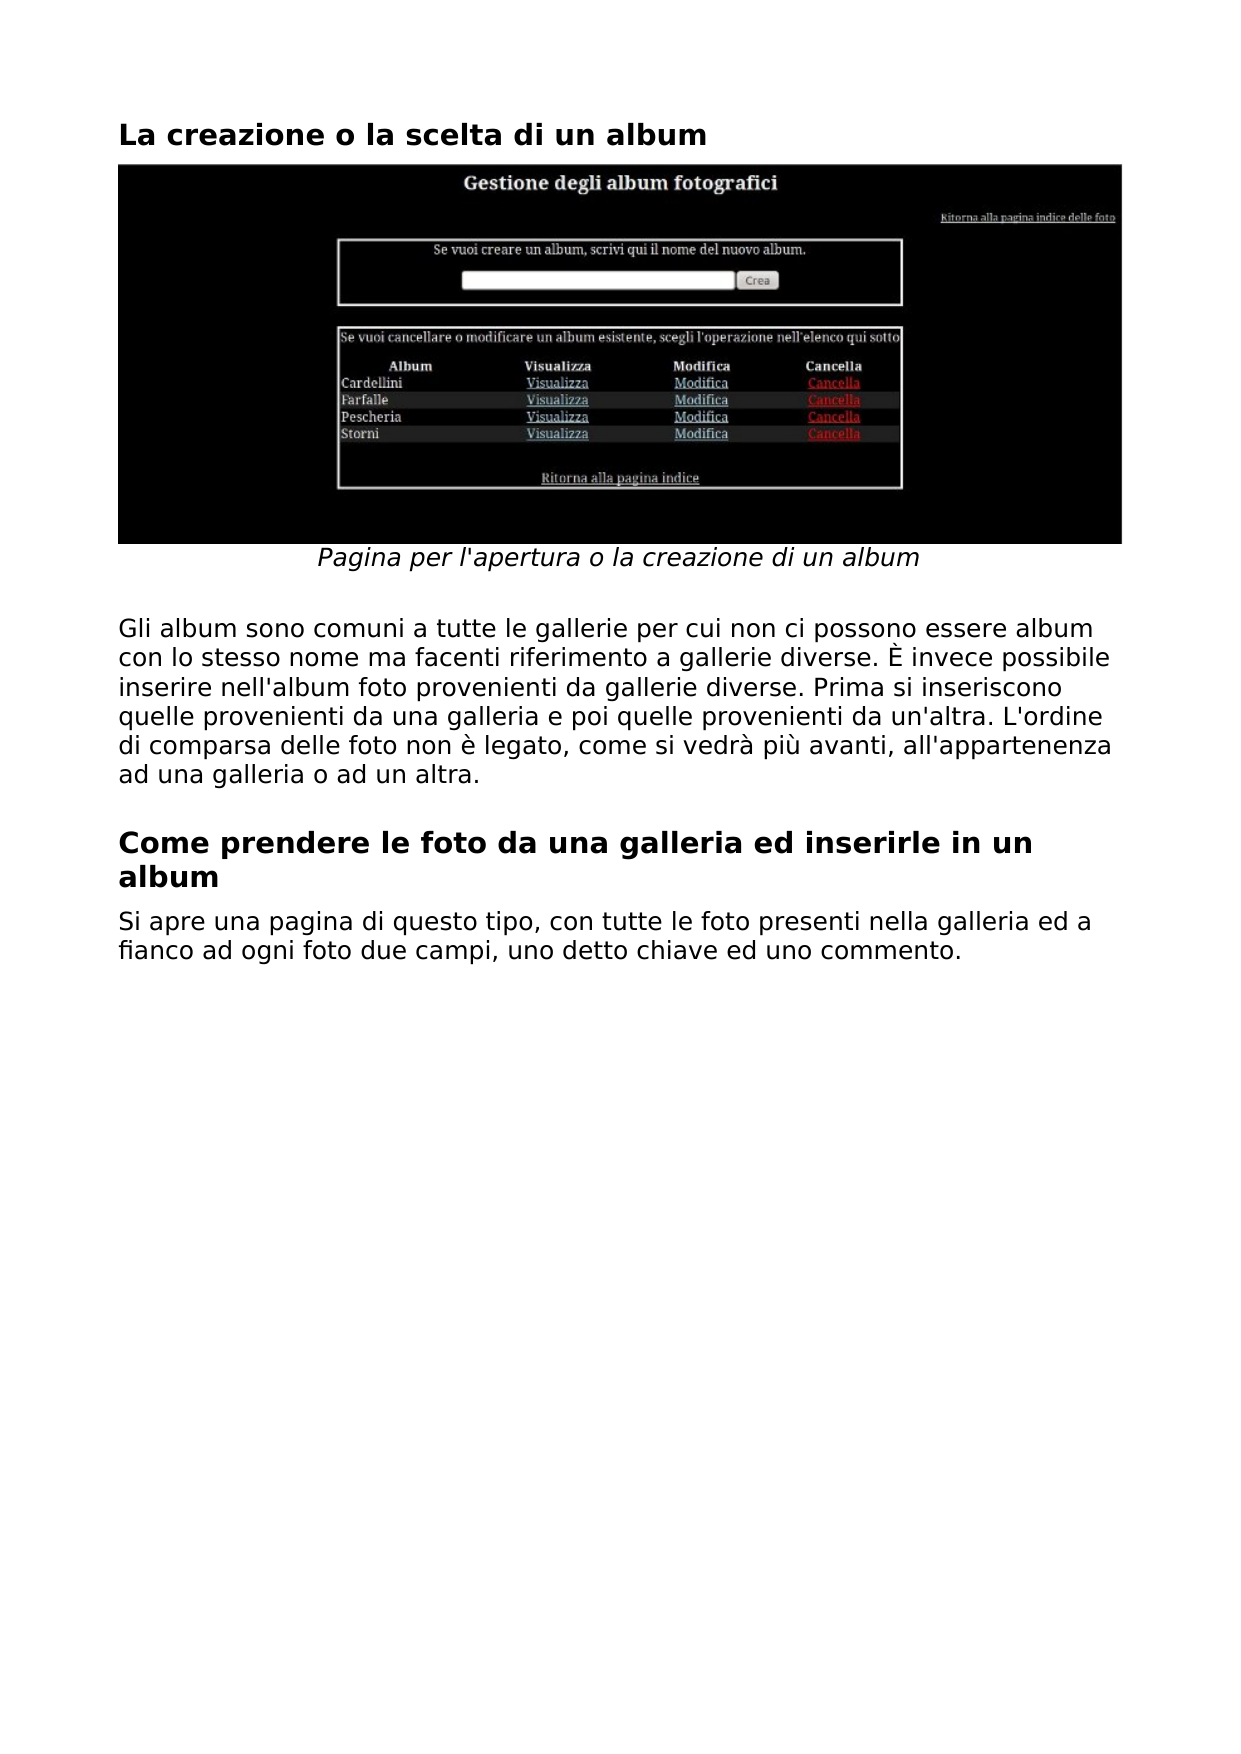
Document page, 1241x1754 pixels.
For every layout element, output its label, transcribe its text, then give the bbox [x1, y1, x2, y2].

subtitle La creazione o la scelta di un album [118, 118, 1122, 152]
text Pagina per l'apertura o la creazione di un album [118, 544, 1122, 573]
text Gli album sono comuni a tutte le gallerie per cui non ci possono essere album con lo stesso nome ma facenti riferimento a gallerie diverse. È invece possibile inserire nell'album foto provenienti da gallerie diverse. Prima si inseriscono quelle provenienti da una galleria e poi quelle provenienti da un'altra. L'ordine di comparsa delle foto non è legato, come si vedrà più avanti, all'appartenenza ad una galleria o ad un altra. [118, 614, 1122, 789]
picture [118, 164, 1123, 544]
text Si apre una pagina di questo tipo, con tutte le foto presenti nella galleria ed a fianco ad ogni foto due campi, uno detto chiave ed uno commento. [118, 907, 1122, 966]
subtitle Come prendere le foto da una galleria ed inserirle in un album [118, 827, 1122, 895]
